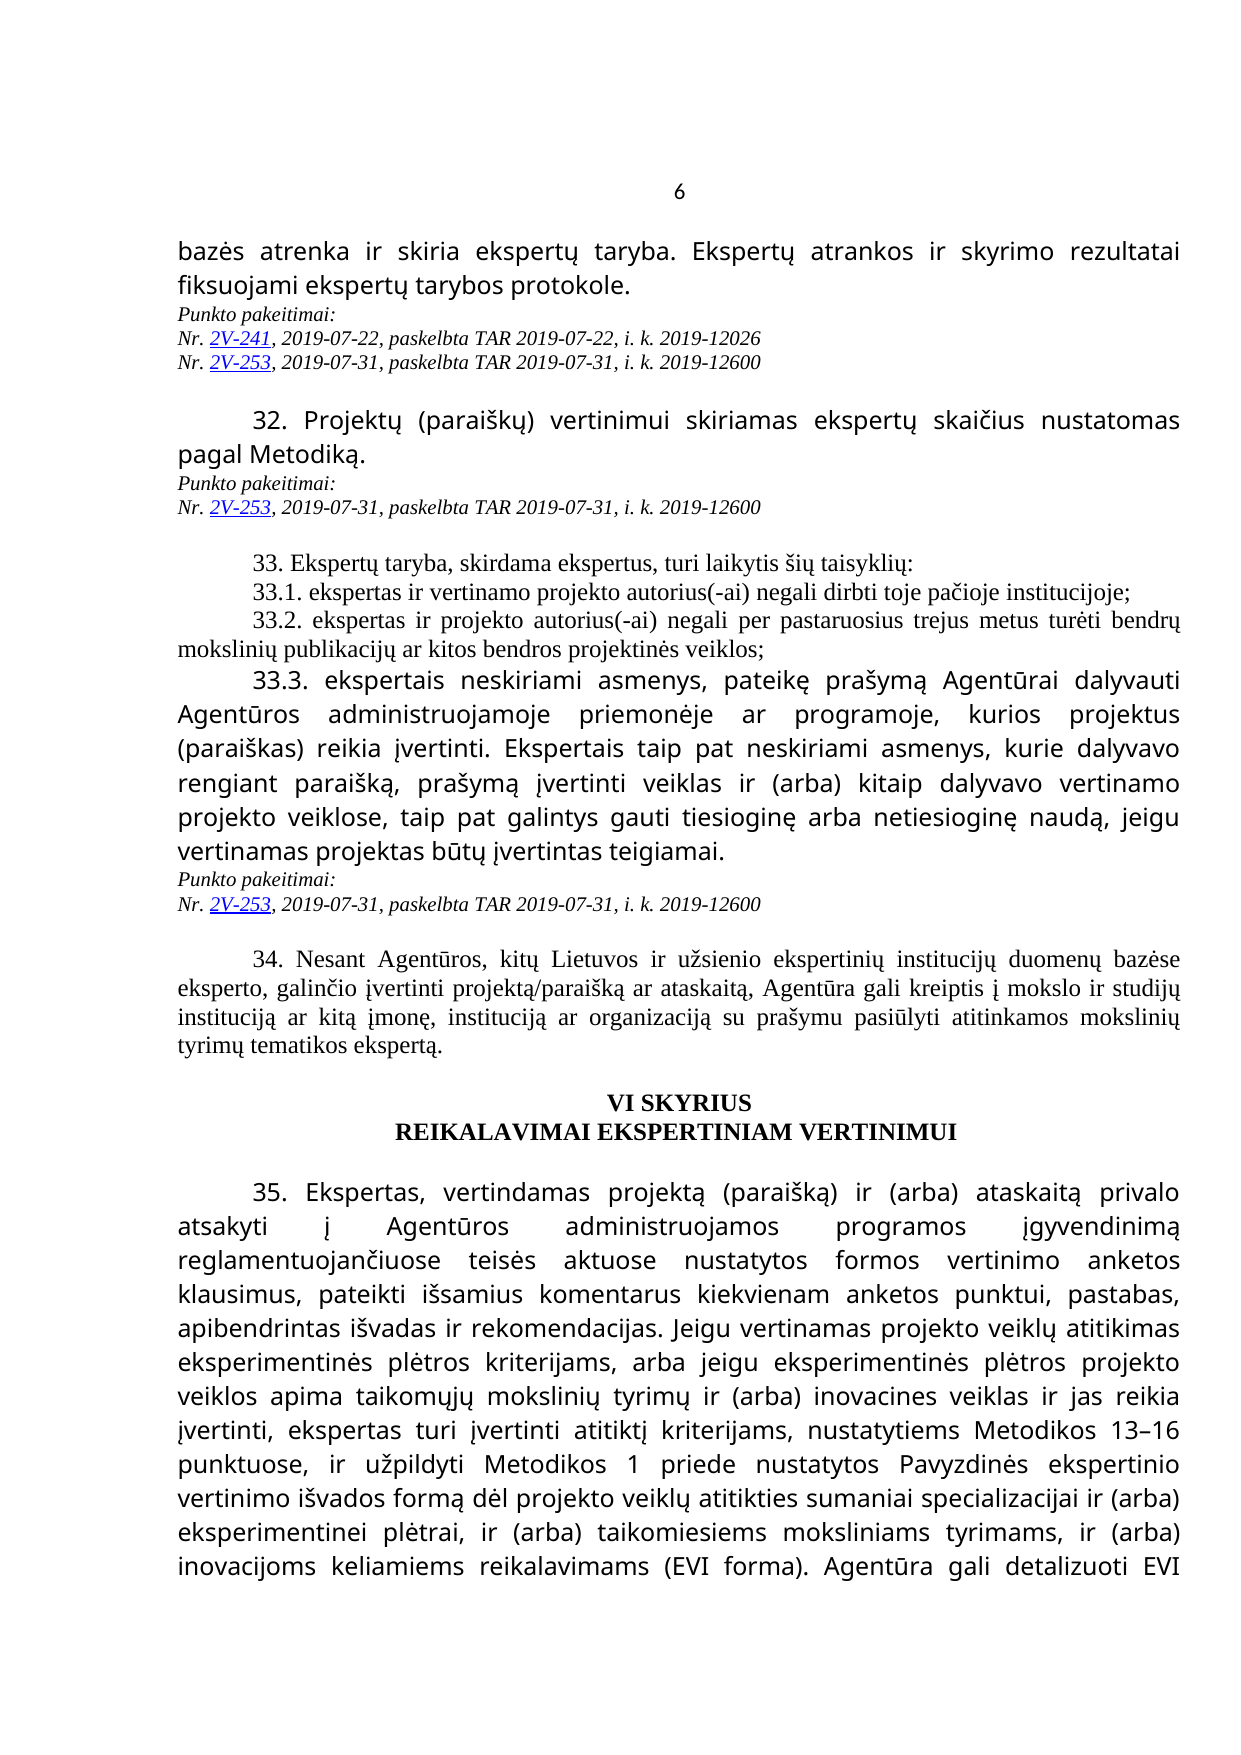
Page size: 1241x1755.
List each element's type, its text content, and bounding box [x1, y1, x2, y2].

text Punkto pakeitimai: [177, 302, 1181, 326]
text 33.1. ekspertas ir vertinamo projekto autorius(-ai) negali dirbti toje pačioje institucijoje; [177, 577, 1181, 606]
text 34. Nesant Agentūros, kitų Lietuvos ir užsienio ekspertinių institucijų duomenų bazėse eksperto, galinčio įvertinti projektą/paraišką ar ataskaitą, Agentūra gali kreiptis į mokslo ir studijų instituciją ar kitą įmonę, instituciją ar organizaciją su prašymu pasiūlyti atitinkamos mokslinių tyrimų tematikos ekspertą. [177, 944, 1181, 1059]
text Punkto pakeitimai: [177, 471, 1181, 495]
text 33.2. ekspertas ir projekto autorius(-ai) negali per pastaruosius trejus metus turėti bendrų mokslinių publikacijų ar kitos bendros projektinės veiklos; [177, 606, 1181, 663]
text Nr. 2V-241, 2019-07-22, paskelbta TAR 2019-07-22, i. k. 2019-12026 [177, 326, 1181, 350]
text Nr. 2V-253, 2019-07-31, paskelbta TAR 2019-07-31, i. k. 2019-12600 [177, 891, 1181, 916]
text bazės atrenka ir skiria ekspertų taryba. Ekspertų atrankos ir skyrimo rezultatai fiksuojami ekspertų tarybos protokole. [177, 234, 1181, 302]
text Punkto pakeitimai: [177, 867, 1181, 891]
text 35. Ekspertas, vertindamas projektą (paraišką) ir (arba) ataskaitą privalo atsakyti į Agentūros administruojamos programos įgyvendinimą reglamentuojančiuose teisės aktuose nustatytos formos vertinimo anketos klausimus, pateikti išsamius komentarus kiekvienam anketos punktui, pastabas, apibendrintas išvadas ir rekomendacijas. Jeigu vertinamas projekto veiklų atitikimas eksperimentinės plėtros kriterijams, arba jeigu eksperimentinės plėtros projekto veiklos apima taikomųjų mokslinių tyrimų ir (arba) inovacines veiklas ir jas reikia įvertinti, ekspertas turi įvertinti atitiktį kriterijams, nustatytiems Metodikos 13–16 punktuose, ir užpildyti Metodikos 1 priede nustatytos Pavyzdinės ekspertinio vertinimo išvados formą dėl projekto veiklų atitikties sumaniai specializacijai ir (arba) eksperimentinei plėtrai, ir (arba) taikomiesiems moksliniams tyrimams, ir (arba) inovacijoms keliamiems reikalavimams (EVI forma). Agentūra gali detalizuoti EVI [177, 1174, 1181, 1583]
text Nr. 2V-253, 2019-07-31, paskelbta TAR 2019-07-31, i. k. 2019-12600 [177, 350, 1181, 374]
text 33.3. ekspertais neskiriami asmenys, pateikę prašymą Agentūrai dalyvauti Agentūros administruojamoje priemonėje ar programoje, kurios projektus (paraiškas) reikia įvertinti. Ekspertais taip pat neskiriami asmenys, kurie dalyvavo rengiant paraišką, prašymą įvertinti veiklas ir (arba) kitaip dalyvavo vertinamo projekto veiklose, taip pat galintys gauti tiesioginę arba netiesioginę naudą, jeigu vertinamas projektas būtų įvertintas teigiamai. [177, 663, 1181, 867]
text Nr. 2V-253, 2019-07-31, paskelbta TAR 2019-07-31, i. k. 2019-12600 [177, 495, 1181, 519]
text 33. Ekspertų taryba, skirdama ekspertus, turi laikytis šių taisyklių: [177, 548, 1181, 577]
text VI SKYRIUS [177, 1088, 1181, 1117]
text REIKALAVIMAI EkspertiniAM vertinimUI [177, 1117, 1181, 1146]
text 32. Projektų (paraiškų) vertinimui skiriamas ekspertų skaičius nustatomas pagal Metodiką. [177, 403, 1181, 471]
